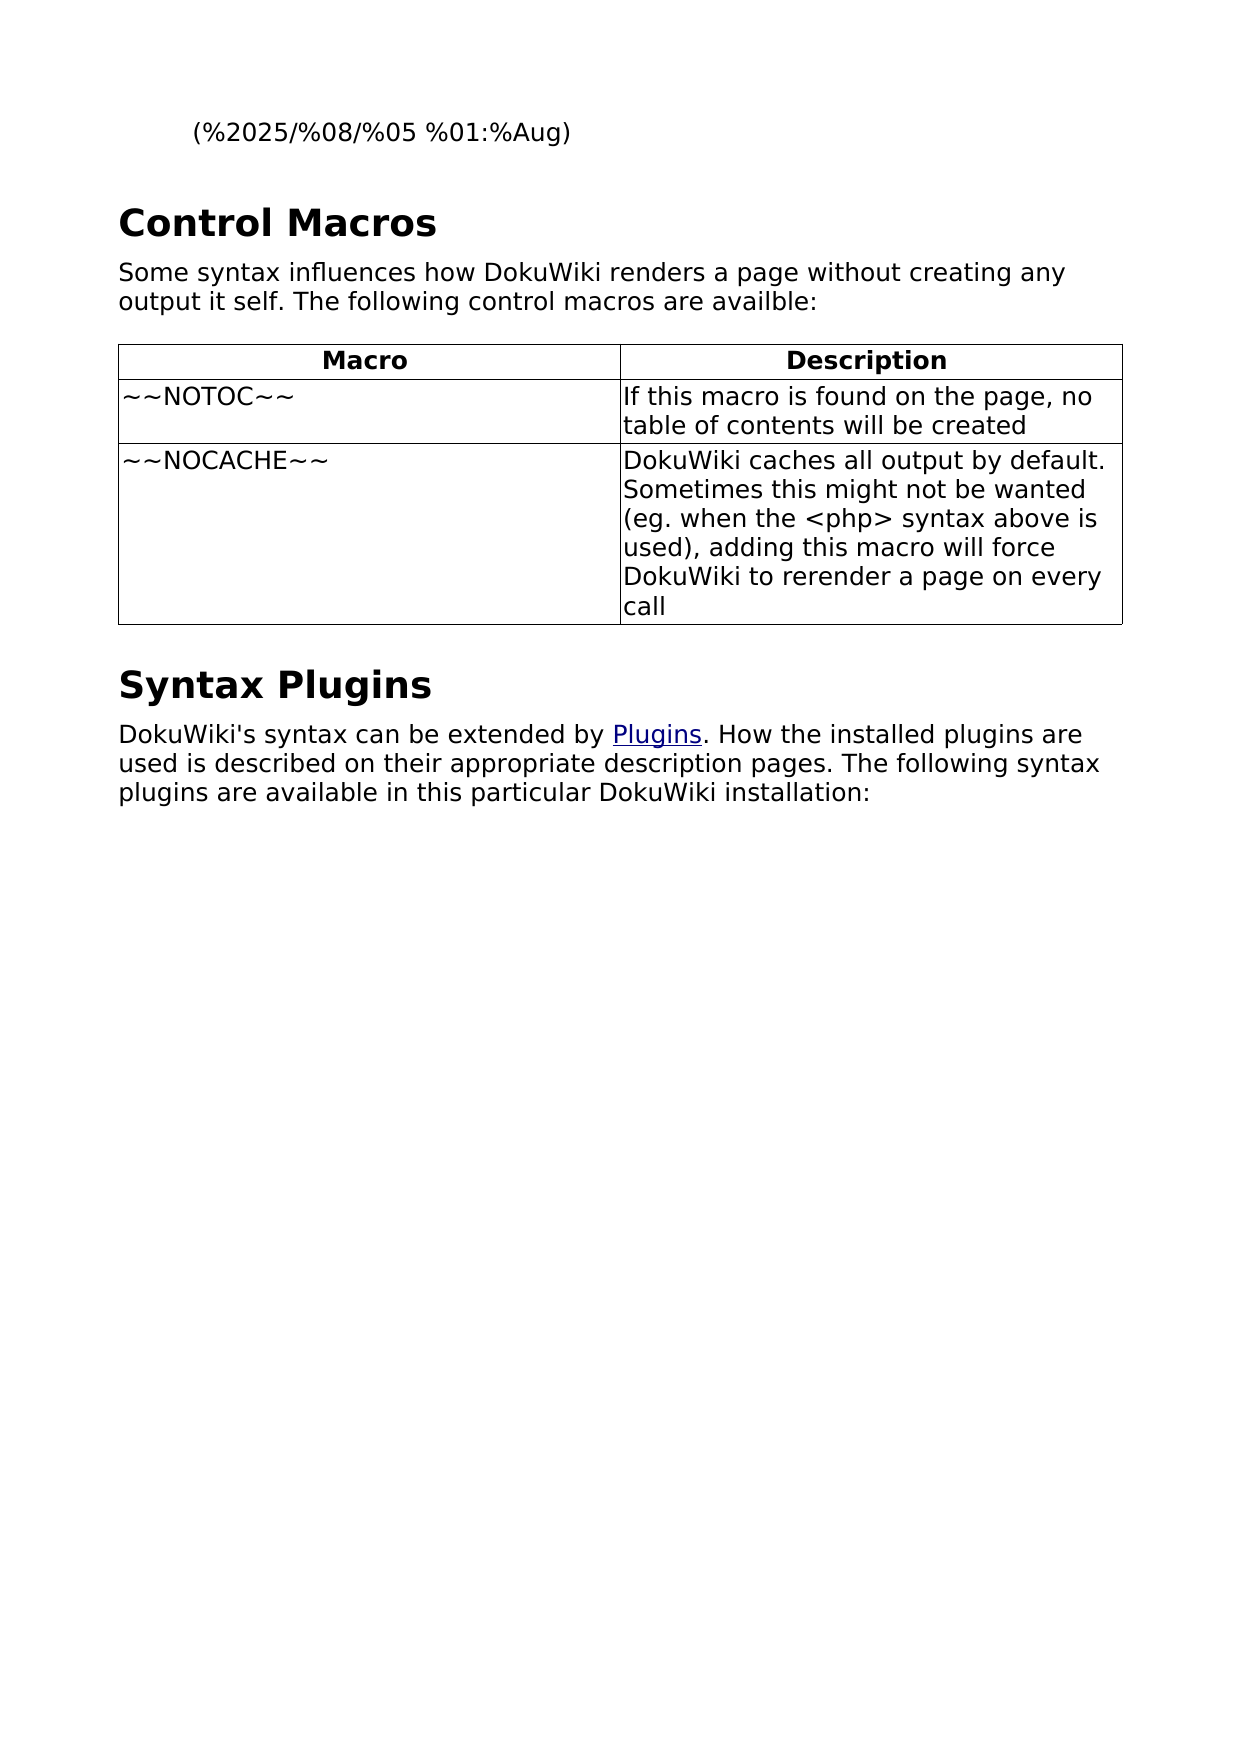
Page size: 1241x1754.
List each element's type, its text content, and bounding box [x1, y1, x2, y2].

table_cell ~~NOTOC~~ [119, 380, 620, 443]
table_cell If this macro is found on the page, no table of contents will be created [621, 380, 1122, 443]
table_header Description [621, 345, 1122, 379]
text Some syntax influences how DokuWiki renders a page without creating any output it self. The following control macros are availble: [118, 258, 1122, 316]
text DokuWiki's syntax can be extended by Plugins. How the installed plugins are used is described on their appropriate description pages. The following syntax plugins are available in this particular DokuWiki installation: [118, 720, 1122, 807]
list (%2025/%08/%05 %01:%Aug) [177, 118, 1122, 147]
subtitle Control Macros [118, 202, 1122, 245]
subtitle Syntax Plugins [118, 664, 1122, 707]
table_cell ~~NOCACHE~~ [119, 444, 620, 624]
table_cell DokuWiki caches all output by default. Sometimes this might not be wanted (eg. when the <php> syntax above is used), adding this macro will force DokuWiki to rerender a page on every call [621, 444, 1122, 624]
table_header Macro [119, 345, 620, 379]
